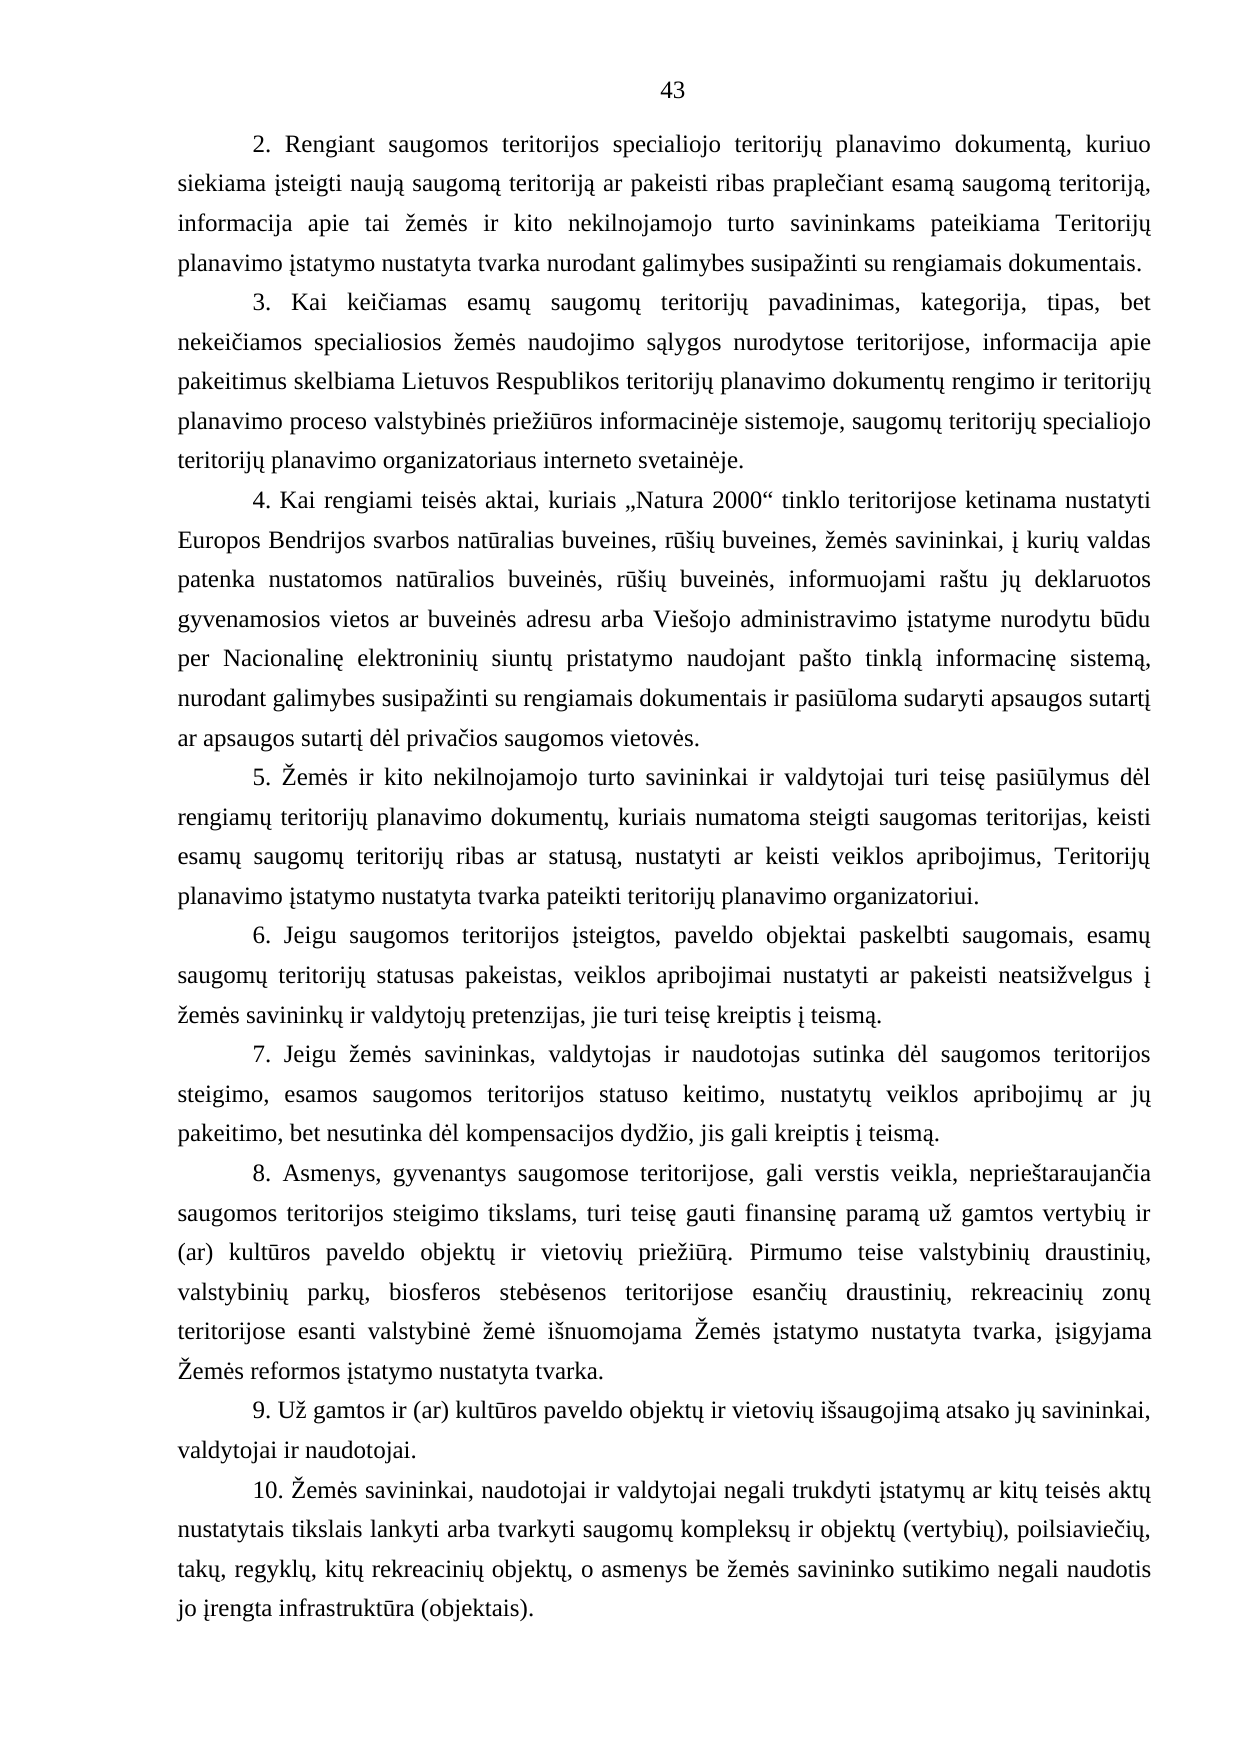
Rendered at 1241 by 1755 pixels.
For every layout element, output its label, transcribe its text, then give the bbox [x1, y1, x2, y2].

text 8. Asmenys, gyvenantys saugomose teritorijose, gali verstis veikla, neprieštaraujančia saugomos teritorijos steigimo tikslams, turi teisę gauti finansinę paramą už gamtos vertybių ir (ar) kultūros paveldo objektų ir vietovių priežiūrą. Pirmumo teise valstybinių draustinių, valstybinių parkų, biosferos stebėsenos teritorijose esančių draustinių, rekreacinių zonų teritorijose esanti valstybinė žemė išnuomojama Žemės įstatymo nustatyta tvarka, įsigyjama Žemės reformos įstatymo nustatyta tvarka. [177, 1147, 1152, 1385]
text 10. Žemės savininkai, naudotojai ir valdytojai negali trukdyti įstatymų ar kitų teisės aktų nustatytais tikslais lankyti arba tvarkyti saugomų kompleksų ir objektų (vertybių), poilsiaviečių, takų, regyklų, kitų rekreacinių objektų, o asmenys be žemės savininko sutikimo negali naudotis jo įrengta infrastruktūra (objektais). [177, 1464, 1152, 1622]
text 3. Kai keičiamas esamų saugomų teritorijų pavadinimas, kategorija, tipas, bet nekeičiamos specialiosios žemės naudojimo sąlygos nurodytose teritorijose, informacija apie pakeitimus skelbiama Lietuvos Respublikos teritorijų planavimo dokumentų rengimo ir teritorijų planavimo proceso valstybinės priežiūros informacinėje sistemoje, saugomų teritorijų specialiojo teritorijų planavimo organizatoriaus interneto svetainėje. [177, 276, 1152, 474]
text 5. Žemės ir kito nekilnojamojo turto savininkai ir valdytojai turi teisę pasiūlymus dėl rengiamų teritorijų planavimo dokumentų, kuriais numatoma steigti saugomas teritorijas, keisti esamų saugomų teritorijų ribas ar statusą, nustatyti ar keisti veiklos apribojimus, Teritorijų planavimo įstatymo nustatyta tvarka pateikti teritorijų planavimo organizatoriui. [177, 751, 1152, 910]
text 7. Jeigu žemės savininkas, valdytojas ir naudotojas sutinka dėl saugomos teritorijos steigimo, esamos saugomos teritorijos statuso keitimo, nustatytų veiklos apribojimų ar jų pakeitimo, bet nesutinka dėl kompensacijos dydžio, jis gali kreiptis į teismą. [177, 1028, 1152, 1147]
text 4. Kai rengiami teisės aktai, kuriais „Natura 2000“ tinklo teritorijose ketinama nustatyti Europos Bendrijos svarbos natūralias buveines, rūšių buveines, žemės savininkai, į kurių valdas patenka nustatomos natūralios buveinės, rūšių buveinės, informuojami raštu jų deklaruotos gyvenamosios vietos ar buveinės adresu arba Viešojo administravimo įstatyme nurodytu būdu per Nacionalinę elektroninių siuntų pristatymo naudojant pašto tinklą informacinę sistemą, nurodant galimybes susipažinti su rengiamais dokumentais ir pasiūloma sudaryti apsaugos sutartį ar apsaugos sutartį dėl privačios saugomos vietovės. [177, 474, 1152, 751]
text 6. Jeigu saugomos teritorijos įsteigtos, paveldo objektai paskelbti saugomais, esamų saugomų teritorijų statusas pakeistas, veiklos apribojimai nustatyti ar pakeisti neatsižvelgus į žemės savininkų ir valdytojų pretenzijas, jie turi teisę kreiptis į teismą. [177, 910, 1152, 1028]
text 2. Rengiant saugomos teritorijos specialiojo teritorijų planavimo dokumentą, kuriuo siekiama įsteigti naują saugomą teritoriją ar pakeisti ribas praplečiant esamą saugomą teritoriją, informacija apie tai žemės ir kito nekilnojamojo turto savininkams pateikiama Teritorijų planavimo įstatymo nustatyta tvarka nurodant galimybes susipažinti su rengiamais dokumentais. [177, 118, 1152, 276]
text 9. Už gamtos ir (ar) kultūros paveldo objektų ir vietovių išsaugojimą atsako jų savininkai, valdytojai ir naudotojai. [177, 1385, 1152, 1464]
